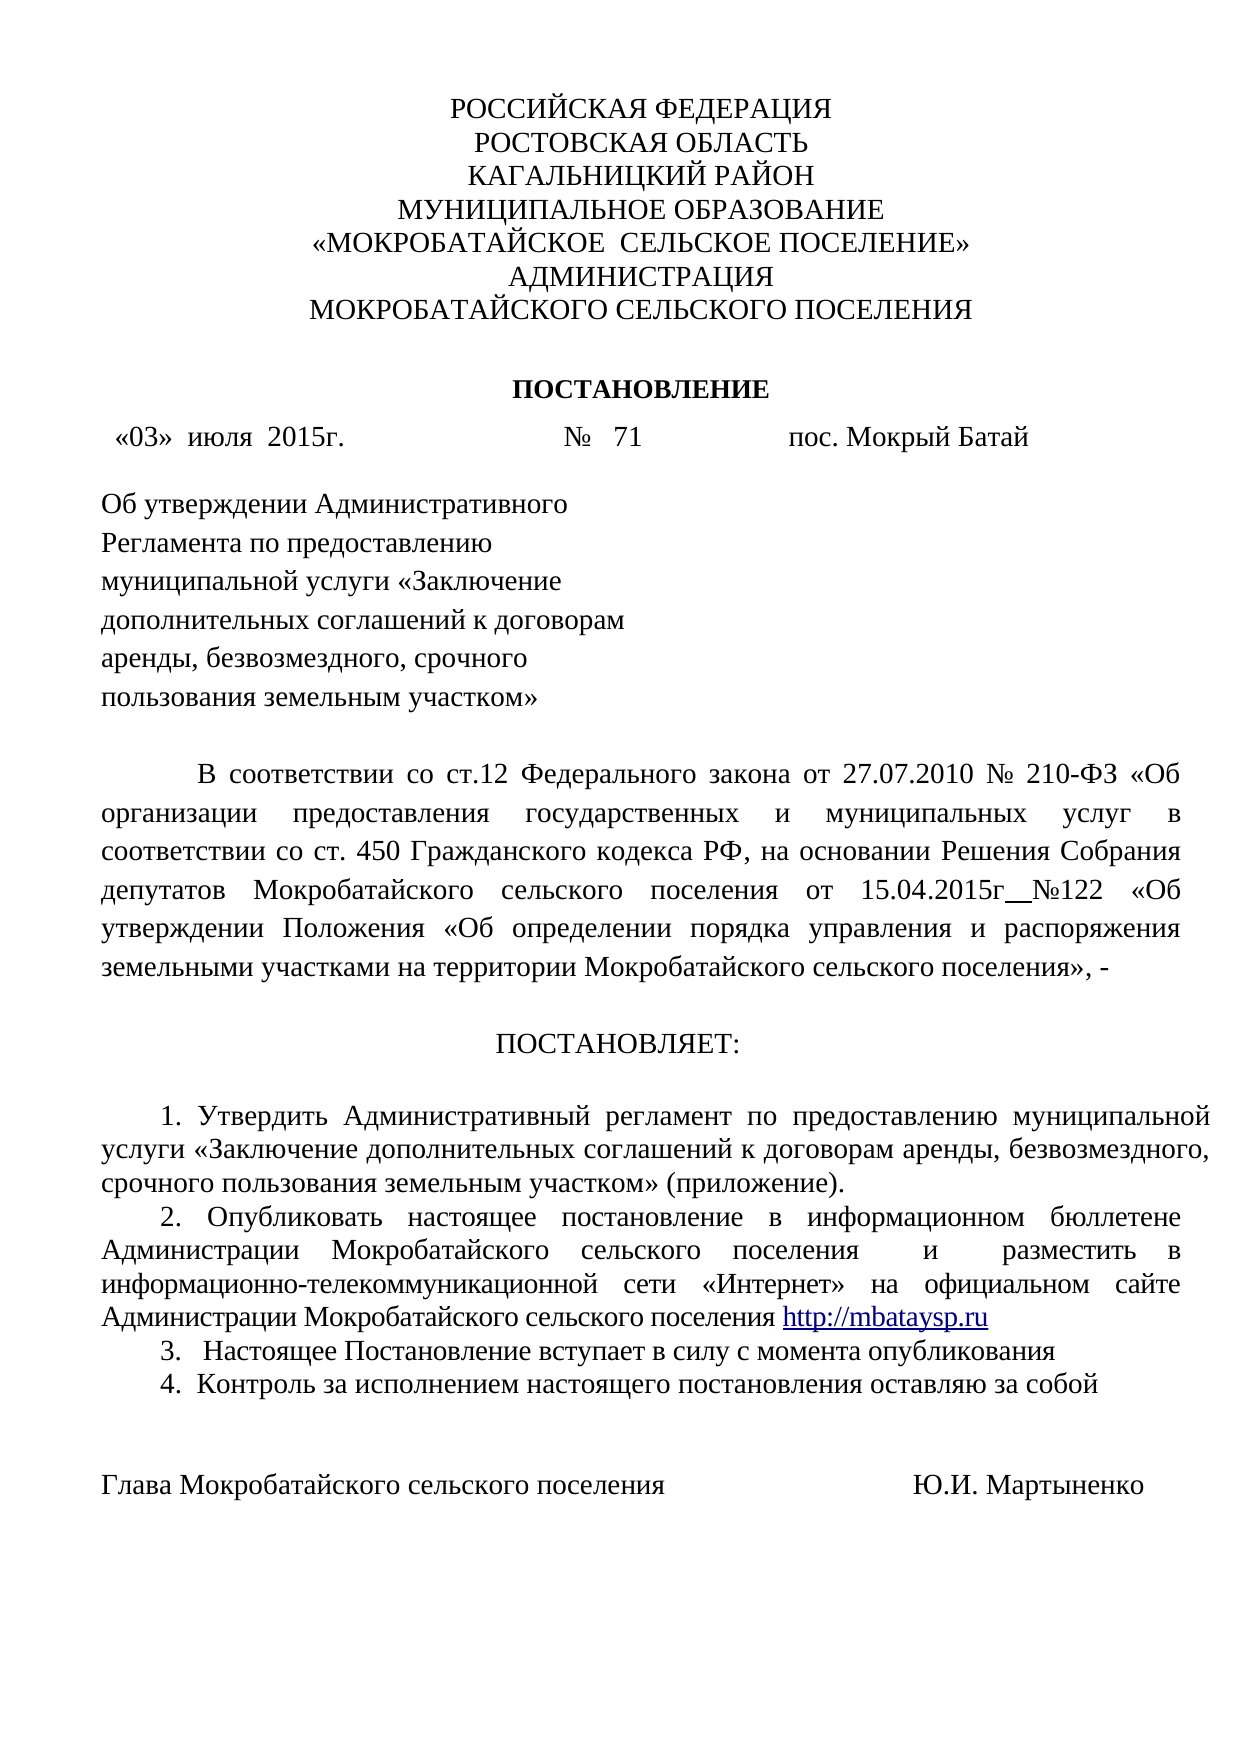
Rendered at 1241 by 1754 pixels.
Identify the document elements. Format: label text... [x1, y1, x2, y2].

text «03» июля 2015г. № 71 пос. Мокрый Батай [101, 419, 1181, 453]
text МОКРОБАТАЙСКОГО СЕЛЬСКОГО ПОСЕЛЕНИЯ [101, 292, 1181, 326]
text Об утверждении Административного [101, 486, 753, 520]
text 2. Опубликовать настоящее постановление в информационном бюллетене Администрации Мокробатайского сельского поселения и разместить в информационно-телекоммуникационной сети «Интернет» на официальном сайте Администрации Мокробатайского сельского поселения http://mbataysp.ru [101, 1199, 1181, 1333]
text РОСТОВСКАЯ ОБЛАСТЬ [101, 125, 1181, 158]
text «МОКРОБАТАЙСКОЕ СЕЛЬСКОЕ ПОСЕЛЕНИЕ» [101, 225, 1181, 259]
text ПОСТАНОВЛЕНИЕ [101, 373, 1181, 404]
text 3. Настоящее Постановление вступает в силу c момента опубликования [101, 1333, 1181, 1366]
text муниципальной услуги «Заключение дополнительных соглашений к договорам аренды, безвозмездного, срочного пользования земельным участком» [101, 563, 650, 713]
text ПОСТАНОВЛЯЕТ: [101, 1026, 1181, 1059]
text Глава Мокробатайского сельского поселения Ю.И. Мартыненко [101, 1467, 1181, 1501]
text АДМИНИСТРАЦИЯ [101, 259, 1181, 292]
text МУНИЦИПАЛЬНОЕ ОБРАЗОВАНИЕ [101, 192, 1181, 225]
text КАГАЛЬНИЦКИЙ РАЙОН [101, 158, 1181, 192]
text 4. Контроль за исполнением настоящего постановления оставляю за собой [101, 1366, 1181, 1400]
text 1. Утвердить Административный регламент по предоставлению муниципальной услуги «Заключение дополнительных соглашений к договорам аренды, безвозмездного, срочного пользования земельным участком» (приложение). [101, 1098, 1211, 1199]
text РОССИЙСКАЯ ФЕДЕРАЦИЯ [101, 91, 1181, 125]
text Регламента по предоставлению [101, 525, 650, 558]
text В соответствии со ст.12 Федерального закона от 27.07.2010 № 210-ФЗ «Об организации предоставления государственных и муниципальных услуг в соответствии со ст. 450 Гражданского кодекса РФ, на основании Решения Собрания депутатов Мокробатайского сельского поселения от 15.04.2015г №122 «Об утверждении Положения «Об определении порядка управления и распоряжения земельными участками на территории Мокробатайского сельского поселения», - [101, 756, 1181, 982]
